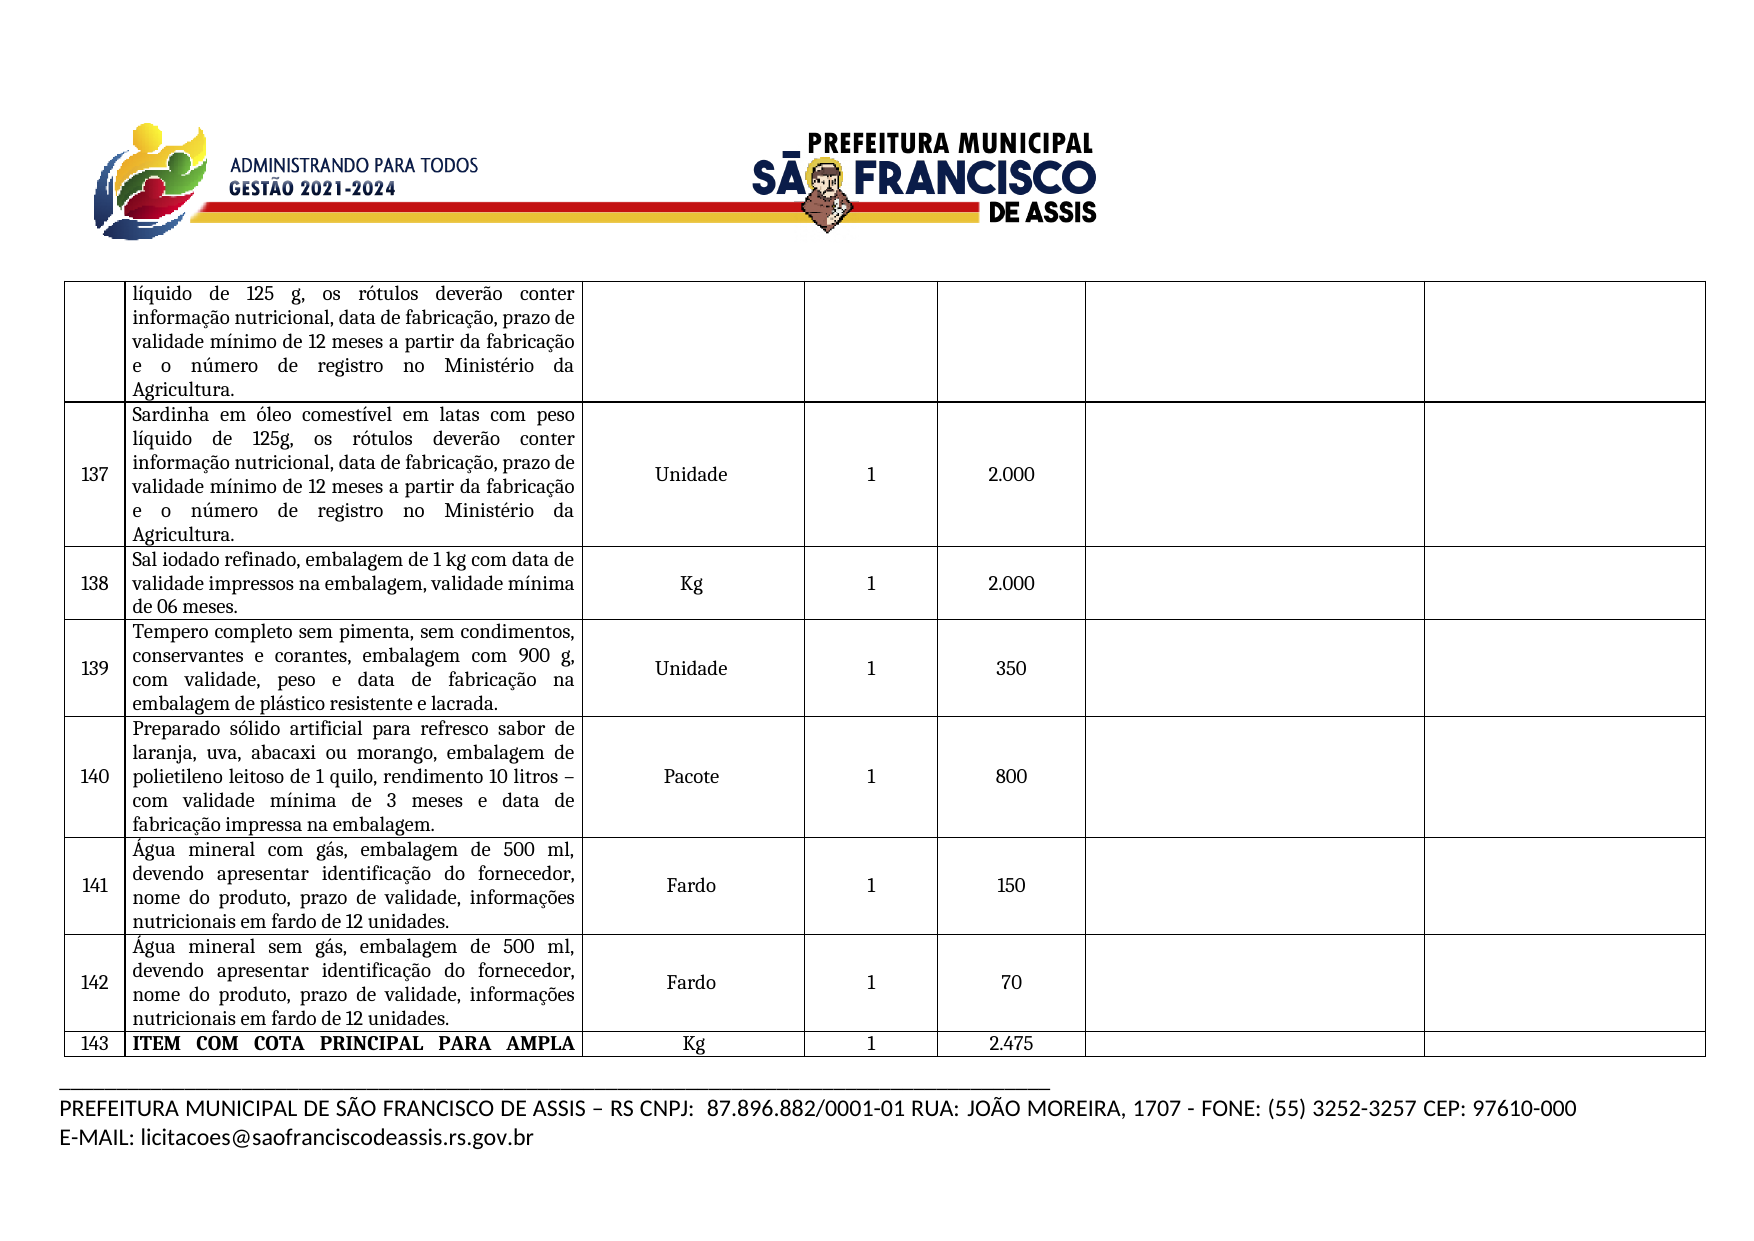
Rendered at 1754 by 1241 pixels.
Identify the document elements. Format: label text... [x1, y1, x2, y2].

table_cell 140 [65, 717, 124, 837]
table_cell 138 [65, 547, 124, 619]
table_cell Fardo [583, 935, 804, 1031]
table_cell [1086, 282, 1424, 401]
table_cell 1 [805, 403, 937, 546]
table_cell [805, 282, 937, 401]
table_cell 1 [805, 1032, 937, 1056]
table_cell [1425, 547, 1705, 619]
table_cell Kg [583, 547, 804, 619]
table_cell [583, 282, 804, 401]
table_cell [1425, 717, 1705, 837]
table_cell Sal iodado refinado, embalagem de 1 kg com data de validade impressos na embalagem, validade mínima de 06 meses. [126, 547, 582, 619]
table_cell 143 [65, 1032, 124, 1056]
table_cell líquido de 125 g, os rótulos deverão conter informação nutricional, data de fabricação, prazo de validade mínimo de 12 meses a partir da fabricação e o número de registro no Ministério da Agricultura. [126, 282, 582, 401]
table_cell ITEM COM COTA PRINCIPAL PARA AMPLA [126, 1032, 582, 1056]
table_cell Unidade [583, 403, 804, 546]
table_cell [65, 282, 124, 401]
table_cell [1086, 935, 1424, 1031]
table_cell 350 [938, 620, 1085, 716]
table_cell 150 [938, 838, 1085, 934]
table_cell 1 [805, 620, 937, 716]
table_cell [1086, 838, 1424, 934]
table_cell Água mineral com gás, embalagem de 500 ml, devendo apresentar identificação do fornecedor, nome do produto, prazo de validade, informações nutricionais em fardo de 12 unidades. [126, 838, 582, 934]
table_cell [1425, 838, 1705, 934]
table_cell Unidade [583, 620, 804, 716]
table_cell 2.000 [938, 547, 1085, 619]
table_cell [1425, 403, 1705, 546]
table_cell Sardinha em óleo comestível em latas com peso líquido de 125g, os rótulos deverão conter informação nutricional, data de fabricação, prazo de validade mínimo de 12 meses a partir da fabricação e o número de registro no Ministério da Agricultura. [126, 403, 582, 546]
table_cell 139 [65, 620, 124, 716]
table_cell [1086, 620, 1424, 716]
table_cell Pacote [583, 717, 804, 837]
table_cell [1425, 935, 1705, 1031]
table_cell [1425, 282, 1705, 401]
table_cell [1086, 1032, 1424, 1056]
table_cell 1 [805, 717, 937, 837]
table_cell [1086, 403, 1424, 546]
table_cell [1425, 620, 1705, 716]
table_cell Kg [583, 1032, 804, 1056]
table_cell [938, 282, 1085, 401]
table_cell 1 [805, 838, 937, 934]
table_cell 1 [805, 935, 937, 1031]
table_cell 2.000 [938, 403, 1085, 546]
table_cell 70 [938, 935, 1085, 1031]
table_cell Preparado sólido artificial para refresco sabor de laranja, uva, abacaxi ou morango, embalagem de polietileno leitoso de 1 quilo, rendimento 10 litros – com validade mínima de 3 meses e data de fabricação impressa na embalagem. [126, 717, 582, 837]
table_cell 2.475 [938, 1032, 1085, 1056]
table_cell Fardo [583, 838, 804, 934]
table_cell 142 [65, 935, 124, 1031]
table_cell Tempero completo sem pimenta, sem condimentos, conservantes e corantes, embalagem com 900 g, com validade, peso e data de fabricação na embalagem de plástico resistente e lacrada. [126, 620, 582, 716]
table_cell 800 [938, 717, 1085, 837]
table_cell 1 [805, 547, 937, 619]
table_cell 137 [65, 403, 124, 546]
table_cell [1086, 717, 1424, 837]
table_cell 141 [65, 838, 124, 934]
table_cell [1086, 547, 1424, 619]
table_cell Água mineral sem gás, embalagem de 500 ml, devendo apresentar identificação do fornecedor, nome do produto, prazo de validade, informações nutricionais em fardo de 12 unidades. [126, 935, 582, 1031]
table_cell [1425, 1032, 1705, 1056]
